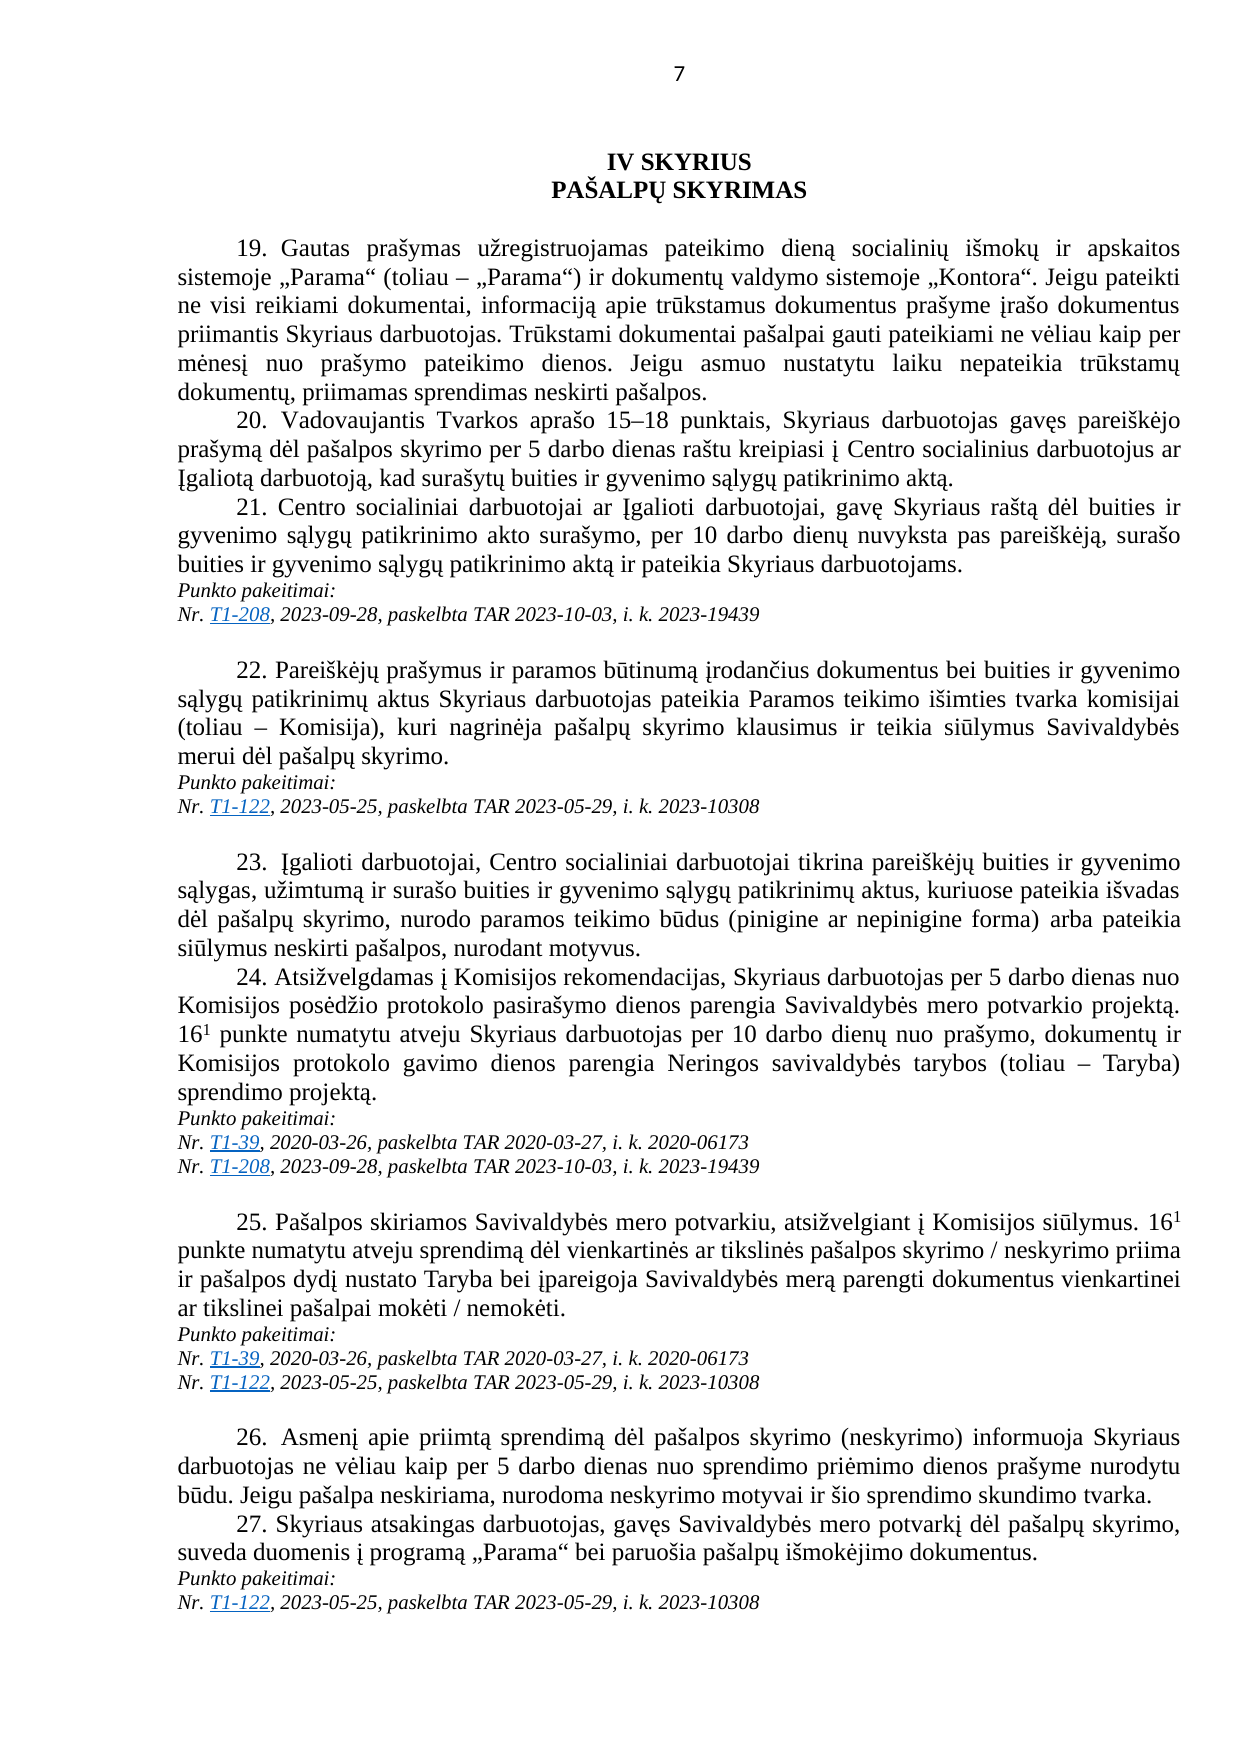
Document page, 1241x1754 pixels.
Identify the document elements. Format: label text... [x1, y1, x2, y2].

text Nr. T1-122, 2023-05-25, paskelbta TAR 2023-05-29, i. k. 2023-10308 [177, 794, 1181, 818]
text Punkto pakeitimai: [177, 1566, 1181, 1590]
text Punkto pakeitimai: [177, 1106, 1181, 1130]
text 22. Pareiškėjų prašymus ir paramos būtinumą įrodančius dokumentus bei buities ir gyvenimo sąlygų patikrinimų aktus Skyriaus darbuotojas pateikia Paramos teikimo išimties tvarka komisijai (toliau – Komisija), kuri nagrinėja pašalpų skyrimo klausimus ir teikia siūlymus Savivaldybės merui dėl pašalpų skyrimo. [177, 655, 1181, 770]
text 20. Vadovaujantis Tvarkos aprašo 15–18 punktais, Skyriaus darbuotojas gavęs pareiškėjo prašymą dėl pašalpos skyrimo per 5 darbo dienas raštu kreipiasi į Centro socialinius darbuotojus ar Įgaliotą darbuotoją, kad surašytų buities ir gyvenimo sąlygų patikrinimo aktą. [177, 406, 1181, 492]
text IV SKYRIUS [177, 147, 1181, 176]
text Nr. T1-122, 2023-05-25, paskelbta TAR 2023-05-29, i. k. 2023-10308 [177, 1370, 1181, 1394]
text Punkto pakeitimai: [177, 770, 1181, 794]
text Punkto pakeitimai: [177, 578, 1181, 602]
text Nr. T1-122, 2023-05-25, paskelbta TAR 2023-05-29, i. k. 2023-10308 [177, 1590, 1181, 1614]
text 27. Skyriaus atsakingas darbuotojas, gavęs Savivaldybės mero potvarkį dėl pašalpų skyrimo, suveda duomenis į programą „Parama“ bei paruošia pašalpų išmokėjimo dokumentus. [177, 1509, 1181, 1566]
text Nr. T1-39, 2020-03-26, paskelbta TAR 2020-03-27, i. k. 2020-06173 [177, 1346, 1181, 1370]
text 26. Asmenį apie priimtą sprendimą dėl pašalpos skyrimo (neskyrimo) informuoja Skyriaus darbuotojas ne vėliau kaip per 5 darbo dienas nuo sprendimo priėmimo dienos prašyme nurodytu būdu. Jeigu pašalpa neskiriama, nurodoma neskyrimo motyvai ir šio sprendimo skundimo tvarka. [177, 1422, 1181, 1509]
text pašalpų skyrimas [177, 176, 1181, 204]
text Nr. T1-208, 2023-09-28, paskelbta TAR 2023-10-03, i. k. 2023-19439 [177, 1154, 1181, 1178]
text 19. Gautas prašymas užregistruojamas pateikimo dieną socialinių išmokų ir apskaitos sistemoje „Parama“ (toliau – „Parama“) ir dokumentų valdymo sistemoje „Kontora“. Jeigu pateikti ne visi reikiami dokumentai, informaciją apie trūkstamus dokumentus prašyme įrašo dokumentus priimantis Skyriaus darbuotojas. Trūkstami dokumentai pašalpai gauti pateikiami ne vėliau kaip per mėnesį nuo prašymo pateikimo dienos. Jeigu asmuo nustatytu laiku nepateikia trūkstamų dokumentų, priimamas sprendimas neskirti pašalpos. [177, 233, 1181, 406]
text 25. Pašalpos skiriamos Savivaldybės mero potvarkiu, atsižvelgiant į Komisijos siūlymus. 161 punkte numatytu atveju sprendimą dėl vienkartinės ar tikslinės pašalpos skyrimo / neskyrimo priima ir pašalpos dydį nustato Taryba bei įpareigoja Savivaldybės merą parengti dokumentus vienkartinei ar tikslinei pašalpai mokėti / nemokėti. [177, 1207, 1181, 1322]
text 23. Įgalioti darbuotojai, Centro socialiniai darbuotojai tikrina pareiškėjų buities ir gyvenimo sąlygas, užimtumą ir surašo buities ir gyvenimo sąlygų patikrinimų aktus, kuriuose pateikia išvadas dėl pašalpų skyrimo, nurodo paramos teikimo būdus (pinigine ar nepinigine forma) arba pateikia siūlymus neskirti pašalpos, nurodant motyvus. [177, 847, 1181, 962]
text Nr. T1-208, 2023-09-28, paskelbta TAR 2023-10-03, i. k. 2023-19439 [177, 602, 1181, 626]
text Nr. T1-39, 2020-03-26, paskelbta TAR 2020-03-27, i. k. 2020-06173 [177, 1130, 1181, 1154]
text 24. Atsižvelgdamas į Komisijos rekomendacijas, Skyriaus darbuotojas per 5 darbo dienas nuo Komisijos posėdžio protokolo pasirašymo dienos parengia Savivaldybės mero potvarkio projektą. 161 punkte numatytu atveju Skyriaus darbuotojas per 10 darbo dienų nuo prašymo, dokumentų ir Komisijos protokolo gavimo dienos parengia Neringos savivaldybės tarybos (toliau – Taryba) sprendimo projektą. [177, 962, 1181, 1106]
text Punkto pakeitimai: [177, 1322, 1181, 1346]
text 21. Centro socialiniai darbuotojai ar Įgalioti darbuotojai, gavę Skyriaus raštą dėl buities ir gyvenimo sąlygų patikrinimo akto surašymo, per 10 darbo dienų nuvyksta pas pareiškėją, surašo buities ir gyvenimo sąlygų patikrinimo aktą ir pateikia Skyriaus darbuotojams. [177, 492, 1181, 578]
